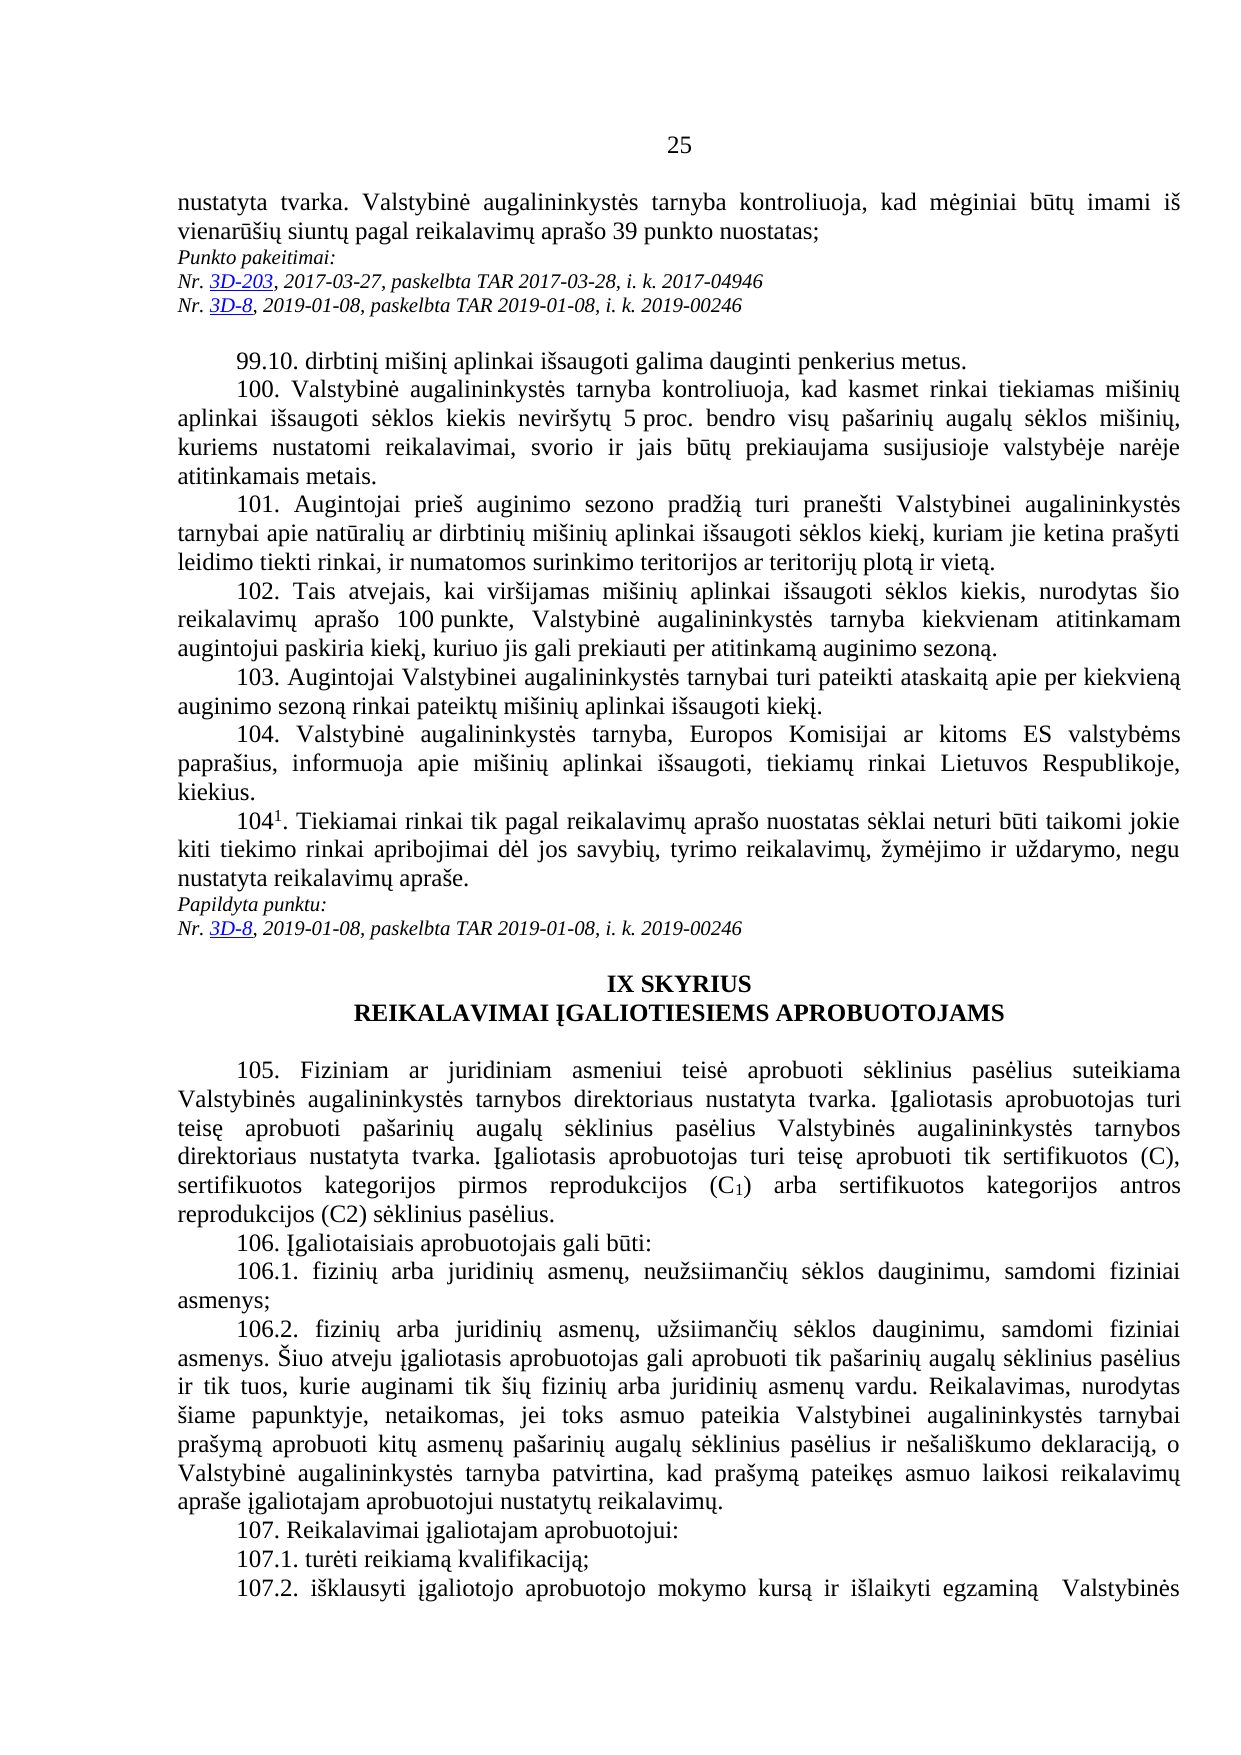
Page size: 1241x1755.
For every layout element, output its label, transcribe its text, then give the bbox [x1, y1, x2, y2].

text 106.2. fizinių arba juridinių asmenų, užsiimančių sėklos dauginimu, samdomi fiziniai asmenys. Šiuo atveju įgaliotasis aprobuotojas gali aprobuoti tik pašarinių augalų sėklinius pasėlius ir tik tuos, kurie auginami tik šių fizinių arba juridinių asmenų vardu. Reikalavimas, nurodytas šiame papunktyje, netaikomas, jei toks asmuo pateikia Valstybinei augalininkystės tarnybai prašymą aprobuoti kitų asmenų pašarinių augalų sėklinius pasėlius ir nešališkumo deklaraciją, o Valstybinė augalininkystės tarnyba patvirtina, kad prašymą pateikęs asmuo laikosi reikalavimų apraše įgaliotajam aprobuotojui nustatytų reikalavimų. [177, 1314, 1181, 1515]
text 107. Reikalavimai įgaliotajam aprobuotojui: [177, 1515, 1181, 1544]
text IX SKYRIUS [177, 969, 1181, 998]
text 106.1. fizinių arba juridinių asmenų, neužsiimančių sėklos dauginimu, samdomi fiziniai asmenys; [177, 1256, 1181, 1314]
text Nr. 3D-8, 2019-01-08, paskelbta TAR 2019-01-08, i. k. 2019-00246 [177, 916, 1181, 940]
text 103. Augintojai Valstybinei augalininkystės tarnybai turi pateikti ataskaitą apie per kiekvieną auginimo sezoną rinkai pateiktų mišinių aplinkai išsaugoti kiekį. [177, 662, 1181, 719]
text Nr. 3D-8, 2019-01-08, paskelbta TAR 2019-01-08, i. k. 2019-00246 [177, 293, 1181, 317]
text 102. Tais atvejais, kai viršijamas mišinių aplinkai išsaugoti sėklos kiekis, nurodytas šio reikalavimų aprašo 100 punkte, Valstybinė augalininkystės tarnyba kiekvienam atitinkamam augintojui paskiria kiekį, kuriuo jis gali prekiauti per atitinkamą auginimo sezoną. [177, 576, 1181, 662]
text 104. Valstybinė augalininkystės tarnyba, Europos Komisijai ar kitoms ES valstybėms paprašius, informuoja apie mišinių aplinkai išsaugoti, tiekiamų rinkai Lietuvos Respublikoje, kiekius. [177, 719, 1181, 806]
text Nr. 3D-203, 2017-03-27, paskelbta TAR 2017-03-28, i. k. 2017-04946 [177, 269, 1181, 293]
text nustatyta tvarka. Valstybinė augalininkystės tarnyba kontroliuoja, kad mėginiai būtų imami iš vienarūšių siuntų pagal reikalavimų aprašo 39 punkto nuostatas; [177, 187, 1181, 245]
text 100. Valstybinė augalininkystės tarnyba kontroliuoja, kad kasmet rinkai tiekiamas mišinių aplinkai išsaugoti sėklos kiekis neviršytų 5 proc. bendro visų pašarinių augalų sėklos mišinių, kuriems nustatomi reikalavimai, svorio ir jais būtų prekiaujama susijusioje valstybėje narėje atitinkamais metais. [177, 374, 1181, 489]
text 106. Įgaliotaisiais aprobuotojais gali būti: [177, 1228, 1181, 1256]
text 1041. Tiekiamai rinkai tik pagal reikalavimų aprašo nuostatas sėklai neturi būti taikomi jokie kiti tiekimo rinkai apribojimai dėl jos savybių, tyrimo reikalavimų, žymėjimo ir uždarymo, negu nustatyta reikalavimų apraše. [177, 806, 1181, 892]
text 101. Augintojai prieš auginimo sezono pradžią turi pranešti Valstybinei augalininkystės tarnybai apie natūralių ar dirbtinių mišinių aplinkai išsaugoti sėklos kiekį, kuriam jie ketina prašyti leidimo tiekti rinkai, ir numatomos surinkimo teritorijos ar teritorijų plotą ir vietą. [177, 489, 1181, 576]
text 107.1. turėti reikiamą kvalifikaciją; [177, 1544, 1181, 1573]
text Punkto pakeitimai: [177, 245, 1181, 269]
text REIKALAVIMAI ĮGALIOTIESIEMS APROBUOTOJAMS [177, 998, 1181, 1026]
text 107.2. išklausyti įgaliotojo aprobuotojo mokymo kursą ir išlaikyti egzaminą Valstybinės [177, 1573, 1181, 1601]
text Papildyta punktu: [177, 892, 1181, 916]
text 99.10. dirbtinį mišinį aplinkai išsaugoti galima dauginti penkerius metus. [177, 346, 1181, 374]
text 105. Fiziniam ar juridiniam asmeniui teisė aprobuoti sėklinius pasėlius suteikiama Valstybinės augalininkystės tarnybos direktoriaus nustatyta tvarka. Įgaliotasis aprobuotojas turi teisę aprobuoti pašarinių augalų sėklinius pasėlius Valstybinės augalininkystės tarnybos direktoriaus nustatyta tvarka. Įgaliotasis aprobuotojas turi teisę aprobuoti tik sertifikuotos (C), sertifikuotos kategorijos pirmos reprodukcijos (C1) arba sertifikuotos kategorijos antros reprodukcijos (C2) sėklinius pasėlius. [177, 1055, 1181, 1228]
